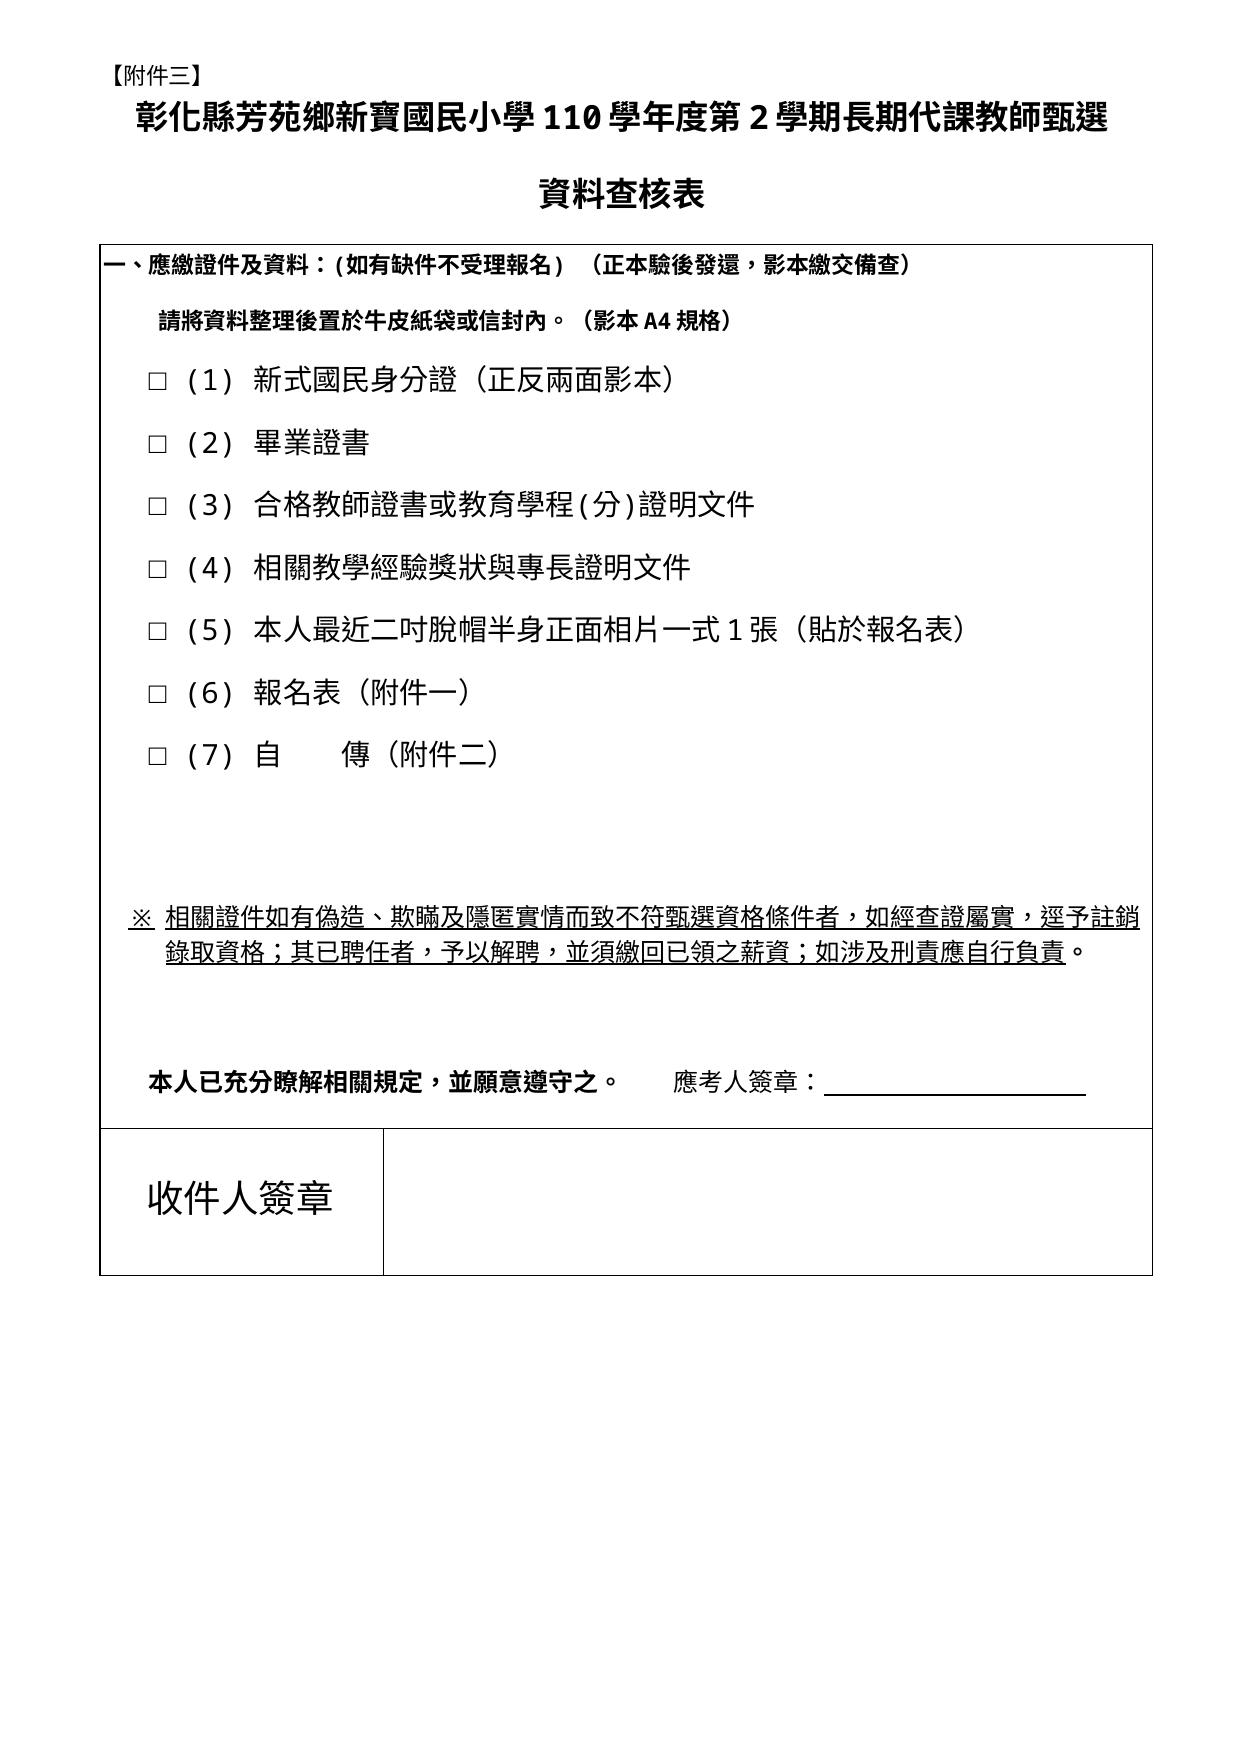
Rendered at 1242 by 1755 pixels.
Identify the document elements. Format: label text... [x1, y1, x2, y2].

table_cell [384, 1129, 1152, 1275]
text 【附件三】 [100, 58, 1144, 91]
text 資料查核表 [100, 167, 1144, 216]
table_cell 收件人簽章 [101, 1129, 383, 1275]
table_header 一、應繳證件及資料：(如有缺件不受理報名) （正本驗後發還，影本繳交備查） 請將資料整理後置於牛皮紙袋或信封內。（影本A4規格） □ (1) 新式國民身分證（正反兩面影本） □ (2) 畢業證書 □ (3) 合格教師證書或教育學程(分)證明文件 □ (4) 相關教學經驗獎狀與專長證明文件 □ (5) 本人最近二吋脫帽半身正面相片一式1張（貼於報名表） □ (6) 報名表（附件一） □ (7) 自 傳（附件二） 相關證件如有偽造、欺瞞及隱匿實情而致不符甄選資格條件者，如經查證屬實，逕予註銷錄取資格；其已聘任者，予以解聘，並須繳回已領之薪資；如涉及刑責應自行負責。 本人已充分瞭解相關規定，並願意遵守之。 應考人簽章： [101, 245, 1152, 1128]
text 彰化縣芳苑鄉新寶國民小學110學年度第2學期長期代課教師甄選 [100, 91, 1144, 139]
